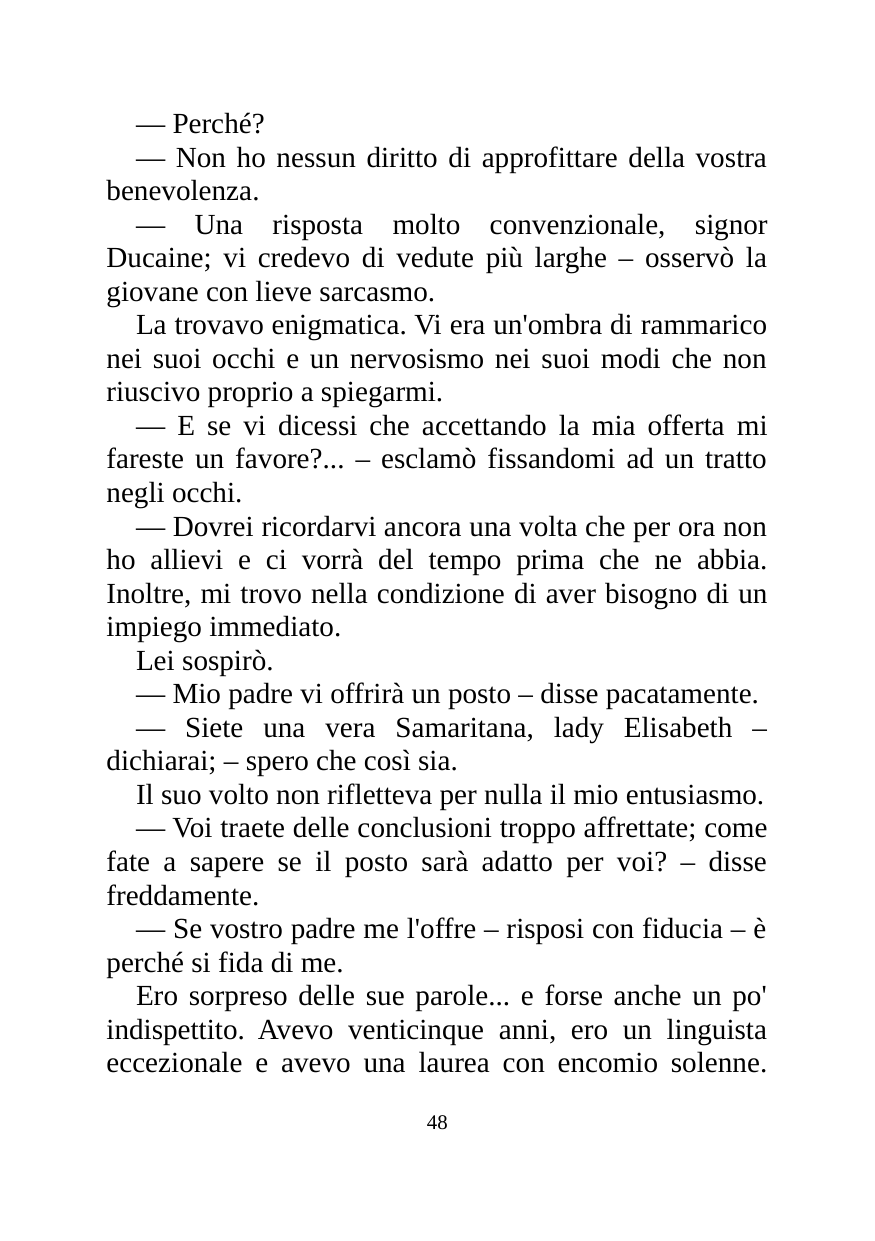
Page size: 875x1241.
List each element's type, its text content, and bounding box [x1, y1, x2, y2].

text — Perché? [106, 106, 768, 140]
text — Voi traete delle conclusioni troppo affrettate; come fate a sapere se il posto sarà adatto per voi? – disse freddamente. [106, 811, 768, 911]
text — Mio padre vi offrirà un posto – disse pacatamente. [106, 676, 768, 710]
text — Non ho nessun diritto di approfittare della vostra benevolenza. [106, 140, 768, 207]
text — Una risposta molto convenzionale, signor Ducaine; vi credevo di vedute più larghe – osservò la giovane con lieve sarcasmo. [106, 207, 768, 307]
text Il suo volto non rifletteva per nulla il mio entusiasmo. [106, 777, 768, 811]
text La trovavo enigmatica. Vi era un'ombra di rammarico nei suoi occhi e un nervosismo nei suoi modi che non riuscivo proprio a spiegarmi. [106, 307, 768, 408]
text Lei sospirò. [106, 643, 768, 676]
text — E se vi dicessi che accettando la mia offerta mi fareste un favore?... – esclamò fissandomi ad un tratto negli occhi. [106, 408, 768, 509]
text — Se vostro padre me l'offre – risposi con fiducia – è perché si fida di me. [106, 911, 768, 978]
text — Siete una vera Samaritana, lady Elisabeth – dichiarai; – spero che così sia. [106, 710, 768, 777]
text Ero sorpreso delle sue parole... e forse anche un po' indispettito. Avevo venticinque anni, ero un linguista eccezionale e avevo una laurea con encomio solenne. [106, 978, 768, 1079]
text — Dovrei ricordarvi ancora una volta che per ora non ho allievi e ci vorrà del tempo prima che ne abbia. Inoltre, mi trovo nella condizione di aver bisogno di un impiego immediato. [106, 509, 768, 643]
